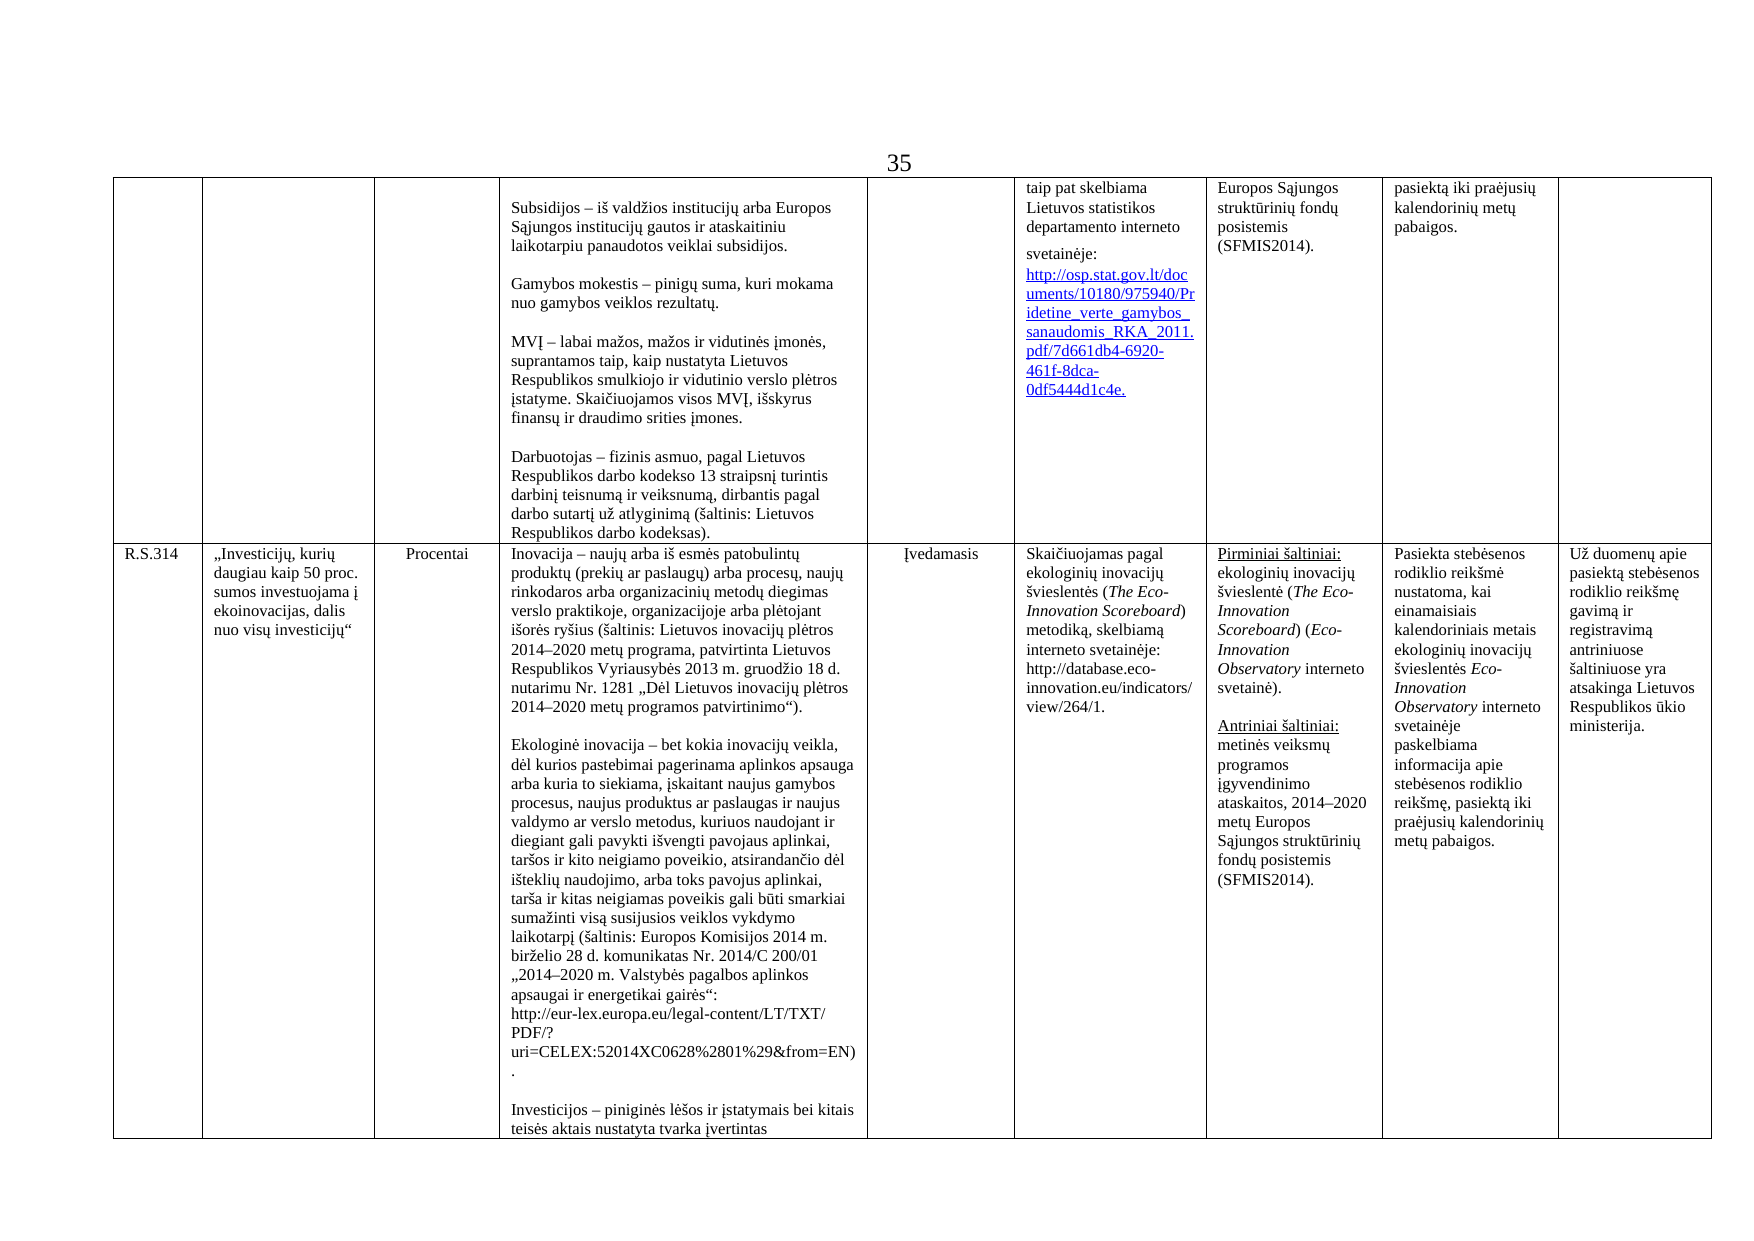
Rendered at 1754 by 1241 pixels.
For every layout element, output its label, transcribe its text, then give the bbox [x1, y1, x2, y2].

table_cell Subsidijos – iš valdžios institucijų arba Europos Sąjungos institucijų gautos ir ataskaitiniu laikotarpiu panaudotos veiklai subsidijos. Gamybos mokestis – pinigų suma, kuri mokama nuo gamybos veiklos rezultatų. MVĮ – labai mažos, mažos ir vidutinės įmonės, suprantamos taip, kaip nustatyta Lietuvos Respublikos smulkiojo ir vidutinio verslo plėtros įstatyme. Skaičiuojamos visos MVĮ, išskyrus finansų ir draudimo srities įmones. Darbuotojas – fizinis asmuo, pagal Lietuvos Respublikos darbo kodekso 13 straipsnį turintis darbinį teisnumą ir veiksnumą, dirbantis pagal darbo sutartį už atlyginimą (šaltinis: Lietuvos Respublikos darbo kodeksas). [500, 178, 867, 542]
table_cell [114, 178, 202, 542]
table_cell „Investicijų, kurių daugiau kaip 50 proc. sumos investuojama į ekoinovacijas, dalis nuo visų investicijų“ [203, 544, 374, 1138]
table_cell Inovacija – naujų arba iš esmės patobulintų produktų (prekių ar paslaugų) arba procesų, naujų rinkodaros arba organizacinių metodų diegimas verslo praktikoje, organizacijoje arba plėtojant išorės ryšius (šaltinis: Lietuvos inovacijų plėtros 2014–2020 metų programa, patvirtinta Lietuvos Respublikos Vyriausybės 2013 m. gruodžio 18 d. nutarimu Nr. 1281 „Dėl Lietuvos inovacijų plėtros 2014–2020 metų programos patvirtinimo“). Ekologinė inovacija – bet kokia inovacijų veikla, dėl kurios pastebimai pagerinama aplinkos apsauga arba kuria to siekiama, įskaitant naujus gamybos procesus, naujus produktus ar paslaugas ir naujus valdymo ar verslo metodus, kuriuos naudojant ir diegiant gali pavykti išvengti pavojaus aplinkai, taršos ir kito neigiamo poveikio, atsirandančio dėl išteklių naudojimo, arba toks pavojus aplinkai, tarša ir kitas neigiamas poveikis gali būti smarkiai sumažinti visą susijusios veiklos vykdymo laikotarpį (šaltinis: Europos Komisijos 2014 m. birželio 28 d. komunikatas Nr. 2014/C 200/01 „2014–2020 m. Valstybės pagalbos aplinkos apsaugai ir energetikai gairės“: http://eur-lex.europa.eu/legal-content/LT/TXT/PDF/?uri=CELEX:52014XC0628%2801%29&from=EN). Investicijos – piniginės lėšos ir įstatymais bei kitais teisės aktais nustatyta tvarka įvertintas [500, 544, 867, 1138]
table_cell Įvedamasis [868, 544, 1014, 1138]
table_cell [1559, 178, 1711, 542]
table_cell Europos Sąjungos struktūrinių fondų posistemis (SFMIS2014). [1207, 178, 1382, 542]
table_cell Už duomenų apie pasiektą stebėsenos rodiklio reikšmę gavimą ir registravimą antriniuose šaltiniuose yra atsakinga Lietuvos Respublikos ūkio ministerija. [1559, 544, 1711, 1138]
table_cell Pirminiai šaltiniai: ekologinių inovacijų švieslentė (The Eco-Innovation Scoreboard) (Eco-Innovation Observatory interneto svetainė). Antriniai šaltiniai: metinės veiksmų programos įgyvendinimo ataskaitos, 2014–2020 metų Europos Sąjungos struktūrinių fondų posistemis (SFMIS2014). [1207, 544, 1382, 1138]
table_cell [375, 178, 499, 542]
table_cell taip pat skelbiama Lietuvos statistikos departamento interneto svetainėje: http://osp.stat.gov.lt/documents/10180/975940/Pridetine_verte_gamybos_sanaudomis_RKA_2011.pdf/7d661db4-6920-461f-8dca-0df5444d1c4e. [1015, 178, 1206, 542]
table_cell pasiektą iki praėjusių kalendorinių metų pabaigos. [1383, 178, 1558, 542]
table_cell Skaičiuojamas pagal ekologinių inovacijų švieslentės (The Eco-Innovation Scoreboard) metodiką, skelbiamą interneto svetainėje: http://database.eco-innovation.eu/indicators/view/264/1. [1015, 544, 1206, 1138]
table_cell Procentai [375, 544, 499, 1138]
table_cell [868, 178, 1014, 542]
table_cell [203, 178, 374, 542]
table_cell Pasiekta stebėsenos rodiklio reikšmė nustatoma, kai einamaisiais kalendoriniais metais ekologinių inovacijų švieslentės Eco-Innovation Observatory interneto svetainėje paskelbiama informacija apie stebėsenos rodiklio reikšmę, pasiektą iki praėjusių kalendorinių metų pabaigos. [1383, 544, 1558, 1138]
table_cell R.S.314 [114, 544, 202, 1138]
